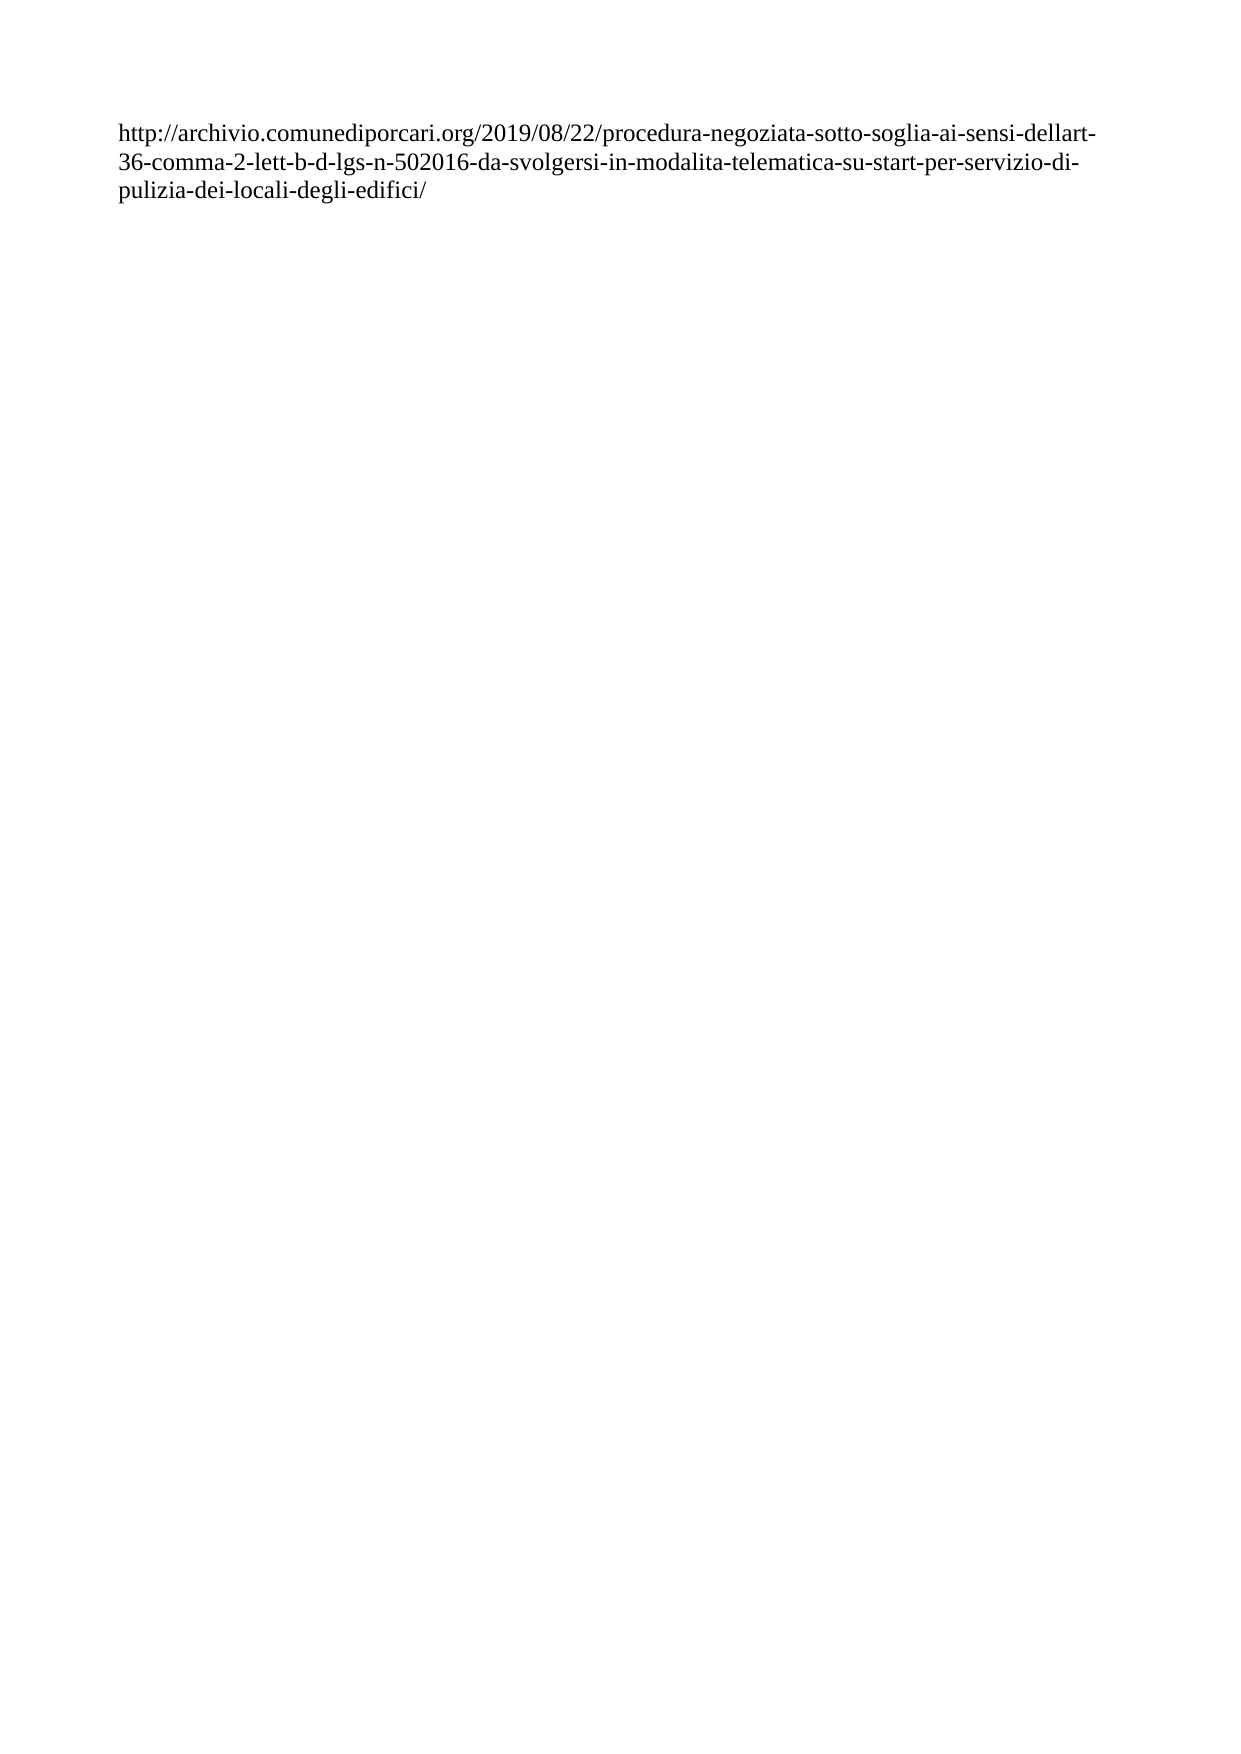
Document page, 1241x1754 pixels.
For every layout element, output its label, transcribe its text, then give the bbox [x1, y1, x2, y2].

text http://archivio.comunediporcari.org/2019/08/22/procedura-negoziata-sotto-soglia-ai-sensi-dellart-36-comma-2-lett-b-d-lgs-n-502016-da-svolgersi-in-modalita-telematica-su-start-per-servizio-di-pulizia-dei-locali-degli-edifici/ [118, 118, 1122, 204]
